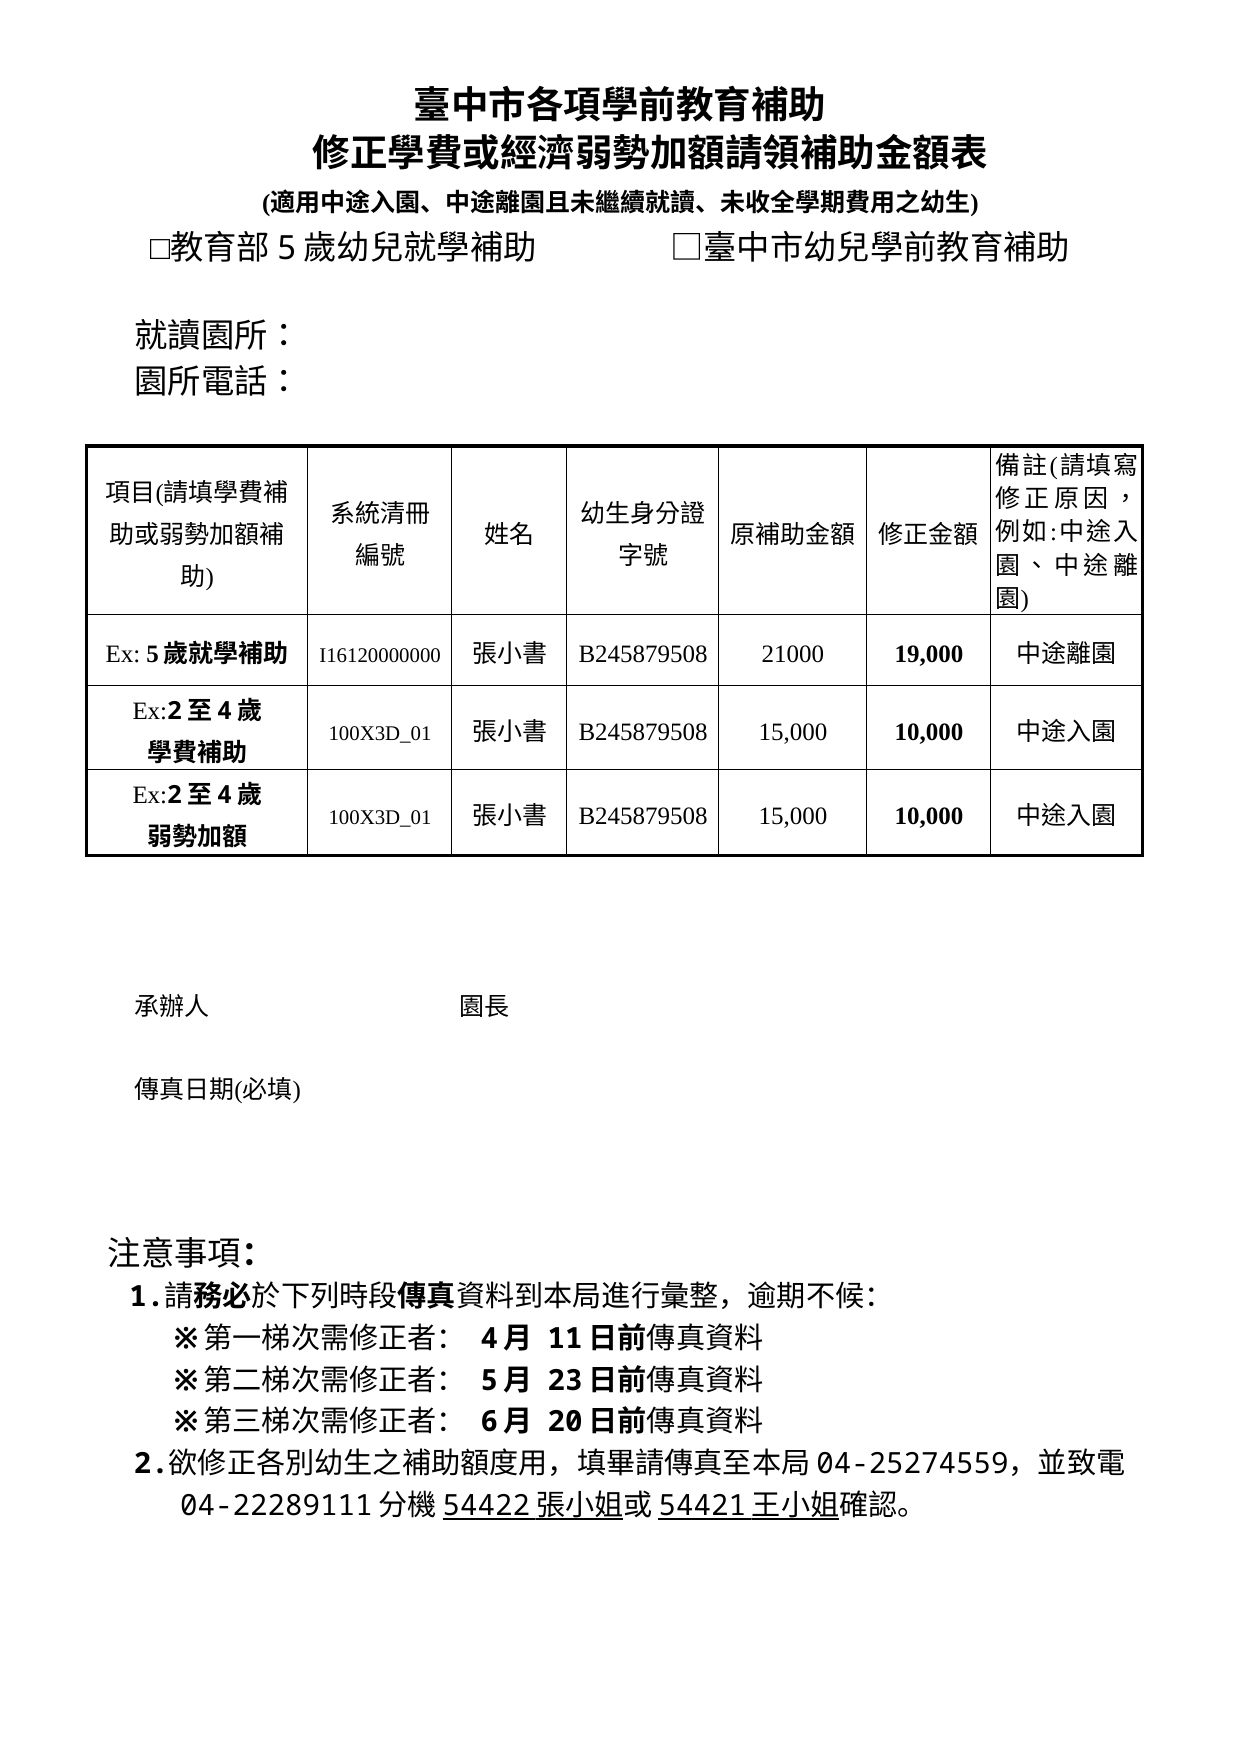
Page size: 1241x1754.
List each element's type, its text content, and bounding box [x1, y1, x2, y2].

table_cell 100X3D_01 [308, 686, 451, 769]
table_header 修正金額 [867, 448, 990, 614]
table_cell 中途離園 [991, 615, 1141, 685]
text 1.請務必於下列時段傳真資料到本局進行彙整，逾期不候： [100, 1273, 1165, 1315]
text 臺中市各項學前教育補助 [75, 75, 1165, 129]
table_header 項目(請填學費補助或弱勢加額補助) [88, 448, 307, 614]
table_header 備註(請填寫修正原因，例如:中途入園、中途離園) [991, 448, 1141, 614]
table_cell 10,000 [867, 770, 990, 854]
table_cell I16120000000 [308, 615, 451, 685]
table_cell 15,000 [719, 686, 866, 769]
table_cell Ex:2至4歲 學費補助 [88, 686, 307, 769]
text ※第三梯次需修正者： 6月 20日前傳真資料 [75, 1398, 1165, 1440]
text □教育部5歲幼兒就學補助 □臺中市幼兒學前教育補助 [75, 221, 1165, 269]
text ※第一梯次需修正者： 4月 11日前傳真資料 [75, 1315, 1165, 1357]
table_cell B245879508 [567, 686, 718, 769]
text 傳真日期(必填) [134, 1065, 1165, 1107]
table_cell 張小書 [452, 770, 566, 854]
text 2.欲修正各別幼生之補助額度用，填畢請傳真至本局04-25274559，並致電 [75, 1440, 1165, 1482]
table_cell 21000 [719, 615, 866, 685]
table_cell 19,000 [867, 615, 990, 685]
text 園所電話： [134, 357, 1165, 403]
text 04-22289111分機54422張小姐或54421王小姐確認。 [75, 1482, 1165, 1523]
table_cell 15,000 [719, 770, 866, 854]
text 修正學費或經濟弱勢加額請領補助金額表 [134, 129, 1165, 175]
text 注意事項： [75, 1232, 1165, 1273]
table_cell B245879508 [567, 615, 718, 685]
table_header 姓名 [452, 448, 566, 614]
text ※第二梯次需修正者： 5月 23日前傳真資料 [75, 1357, 1165, 1398]
text 就讀園所： [134, 311, 1165, 357]
table_header 系統清冊編號 [308, 448, 451, 614]
table_cell 張小書 [452, 615, 566, 685]
table_cell Ex:2至4歲 弱勢加額 [88, 770, 307, 854]
table_header 原補助金額 [719, 448, 866, 614]
table_cell Ex: 5歲就學補助 [88, 615, 307, 685]
table_header 幼生身分證字號 [567, 448, 718, 614]
table_cell 中途入園 [991, 770, 1141, 854]
table_cell 100X3D_01 [308, 770, 451, 854]
table_cell B245879508 [567, 770, 718, 854]
table_cell 張小書 [452, 686, 566, 769]
table_cell 10,000 [867, 686, 990, 769]
text (適用中途入園、中途離園且未繼續就讀、未收全學期費用之幼生) [75, 175, 1165, 221]
text 承辦人 園長 [134, 982, 1165, 1023]
table_cell 中途入園 [991, 686, 1141, 769]
